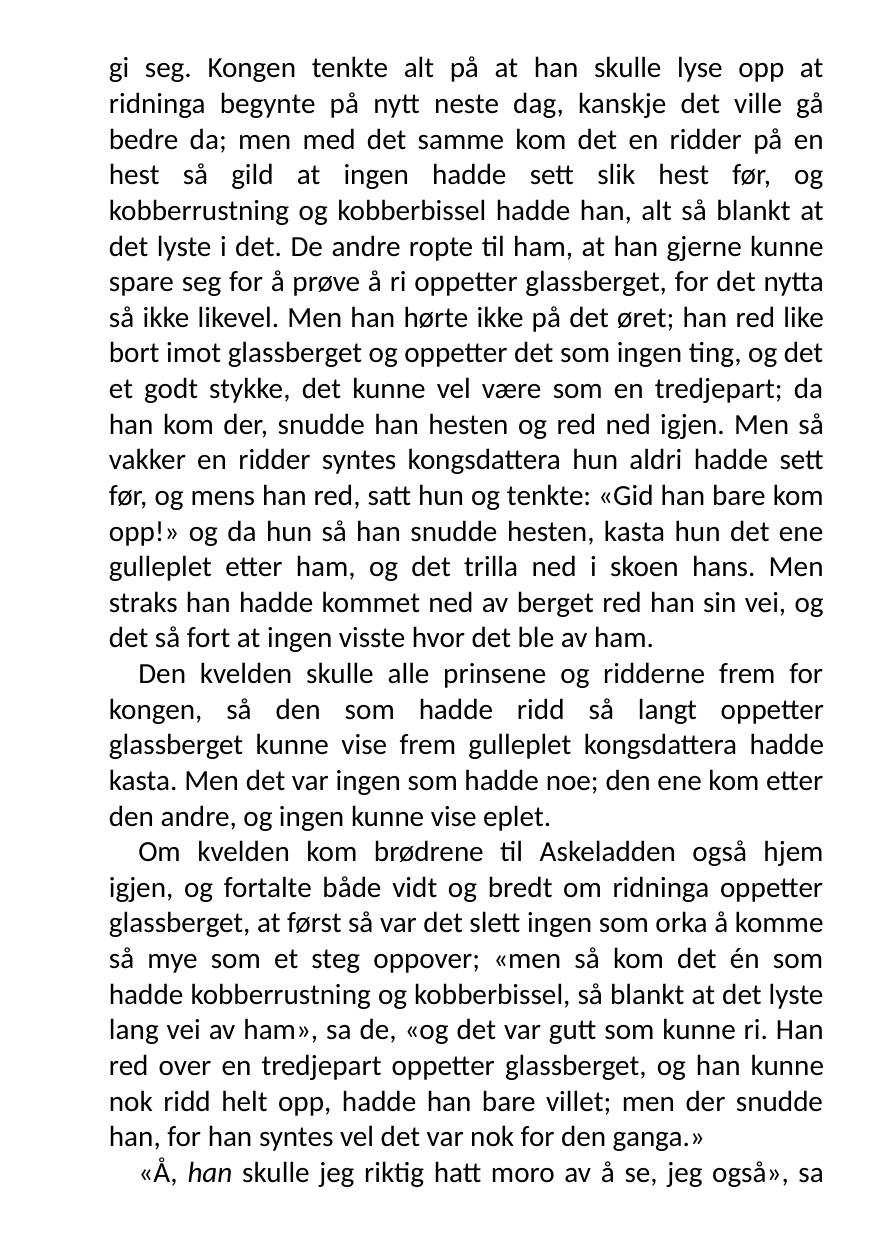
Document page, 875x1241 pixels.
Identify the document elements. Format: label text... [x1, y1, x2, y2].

text Om kvelden kom brødrene til Askeladden også hjem igjen, og fortalte både vidt og bredt om ridninga oppetter glassberget, at først så var det slett ingen som orka å komme så mye som et steg oppover; «men så kom det én som hadde kobberrustning og kobberbissel, så blankt at det lyste lang vei av ham», sa de, «og det var gutt som kunne ri. Han red over en tredjepart oppetter glassberget, og han kunne nok ridd helt opp, hadde han bare villet; men der snudde han, for han syntes vel det var nok for den ganga.» [109, 833, 824, 1154]
text gi seg. Kongen tenkte alt på at han skulle lyse opp at ridninga begynte på nytt neste dag, kanskje det ville gå bedre da; men med det samme kom det en ridder på en hest så gild at ingen hadde sett slik hest før, og kobberrustning og kobberbissel hadde han, alt så blankt at det lyste i det. De andre ropte til ham, at han gjerne kunne spare seg for å prøve å ri oppetter glassberget, for det nytta så ikke likevel. Men han hørte ikke på det øret; han red like bort imot glassberget og oppetter det som ingen ting, og det et godt stykke, det kunne vel være som en tredjepart; da han kom der, snudde han hesten og red ned igjen. Men så vakker en ridder syntes kongsdattera hun aldri hadde sett før, og mens han red, satt hun og tenkte: «Gid han bare kom opp!» og da hun så han snudde hesten, kasta hun det ene gulleplet etter ham, og det trilla ned i skoen hans. Men straks han hadde kommet ned av berget red han sin vei, og det så fort at ingen visste hvor det ble av ham. [109, 49, 824, 655]
text «Å, han skulle jeg riktig hatt moro av å se, jeg også», sa [109, 1154, 824, 1189]
text Den kvelden skulle alle prinsene og ridderne frem for kongen, så den som hadde ridd så langt oppetter glassberget kunne vise frem gulleplet kongsdattera hadde kasta. Men det var ingen som hadde noe; den ene kom etter den andre, og ingen kunne vise eplet. [109, 655, 824, 833]
